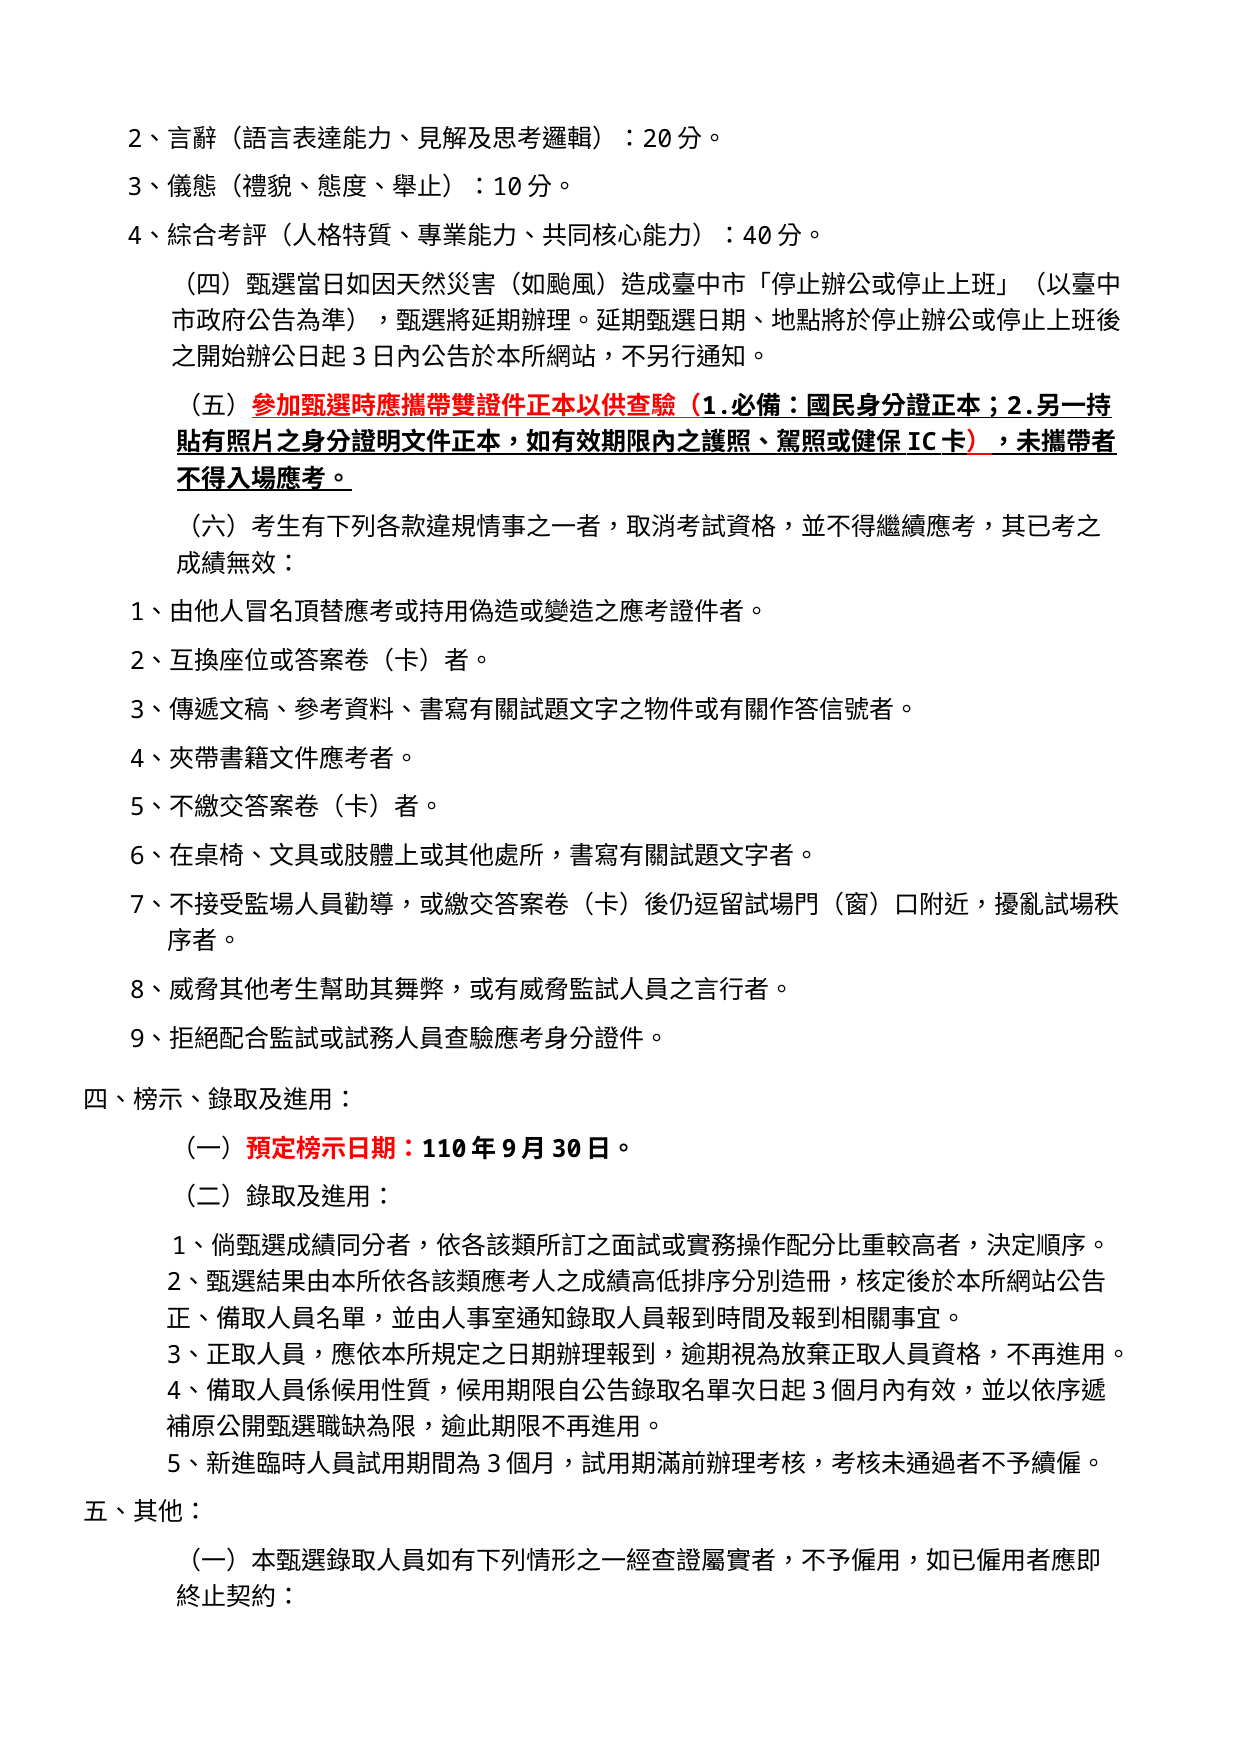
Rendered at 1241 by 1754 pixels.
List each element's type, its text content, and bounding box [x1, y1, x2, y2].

text 2、甄選結果由本所依各該類應考人之成績高低排序分別造冊，核定後於本所網站公告正、備取人員名單，並由人事室通知錄取人員報到時間及報到相關事宜。 [166, 1262, 1123, 1334]
text （一）本甄選錄取人員如有下列情形之一經查證屬實者，不予僱用，如已僱用者應即終止契約： [177, 1541, 1123, 1613]
text 4、備取人員係候用性質，候用期限自公告錄取名單次日起3個月內有效，並以依序遞補原公開甄選職缺為限，逾此期限不再進用。 [166, 1371, 1123, 1443]
text （六）考生有下列各款違規情事之一者，取消考試資格，並不得繼續應考，其已考之成績無效： [177, 507, 1123, 579]
text 五、其他： [83, 1492, 1123, 1528]
text 3、正取人員，應依本所規定之日期辦理報到，逾期視為放棄正取人員資格，不再進用。 [166, 1334, 1123, 1371]
text 9、拒絕配合監試或試務人員查驗應考身分證件。 [129, 1018, 1123, 1054]
text 4、夾帶書籍文件應考者。 [129, 738, 1123, 774]
text 8、威脅其他考生幫助其舞弊，或有威脅監試人員之言行者。 [129, 969, 1123, 1006]
text 4、綜合考評（人格特質、專業能力、共同核心能力）：40分。 [127, 216, 1123, 252]
text 5、不繳交答案卷（卡）者。 [129, 787, 1123, 823]
text （一）預定榜示日期：110年9月30日。 [171, 1128, 1123, 1164]
text 6、在桌椅、文具或肢體上或其他處所，書寫有關試題文字者。 [129, 836, 1123, 872]
text 7、不接受監場人員勸導，或繳交答案卷（卡）後仍逗留試場門（窗）口附近，擾亂試場秩序者。 [129, 884, 1123, 957]
text 四、榜示、錄取及進用： [83, 1079, 1123, 1116]
text 1、由他人冒名頂替應考或持用偽造或變造之應考證件者。 [129, 592, 1123, 628]
text （二）錄取及進用： [171, 1177, 1123, 1213]
text 1、倘甄選成績同分者，依各該類所訂之面試或實務操作配分比重較高者，決定順序。 [171, 1226, 1123, 1262]
text 3、儀態（禮貌、態度、舉止）：10分。 [127, 167, 1123, 203]
text （四）甄選當日如因天然災害（如颱風）造成臺中市「停止辦公或停止上班」（以臺中市政府公告為準），甄選將延期辦理。延期甄選日期、地點將於停止辦公或停止上班後之開始辦公日起3日內公告於本所網站，不另行通知。 [171, 264, 1123, 373]
text 3、傳遞文稿、參考資料、書寫有關試題文字之物件或有關作答信號者。 [129, 689, 1123, 726]
text （五）參加甄選時應攜帶雙證件正本以供查驗（1.必備：國民身分證正本；2.另一持貼有照片之身分證明文件正本，如有效期限內之護照、駕照或健保IC卡），未攜帶者不得入場應考。 [177, 386, 1123, 494]
text 2、互換座位或答案卷（卡）者。 [129, 641, 1123, 677]
text 5、新進臨時人員試用期間為3個月，試用期滿前辦理考核，考核未通過者不予續僱。 [166, 1443, 1123, 1479]
text 2、言辭（語言表達能力、見解及思考邏輯）：20分。 [127, 118, 1123, 154]
